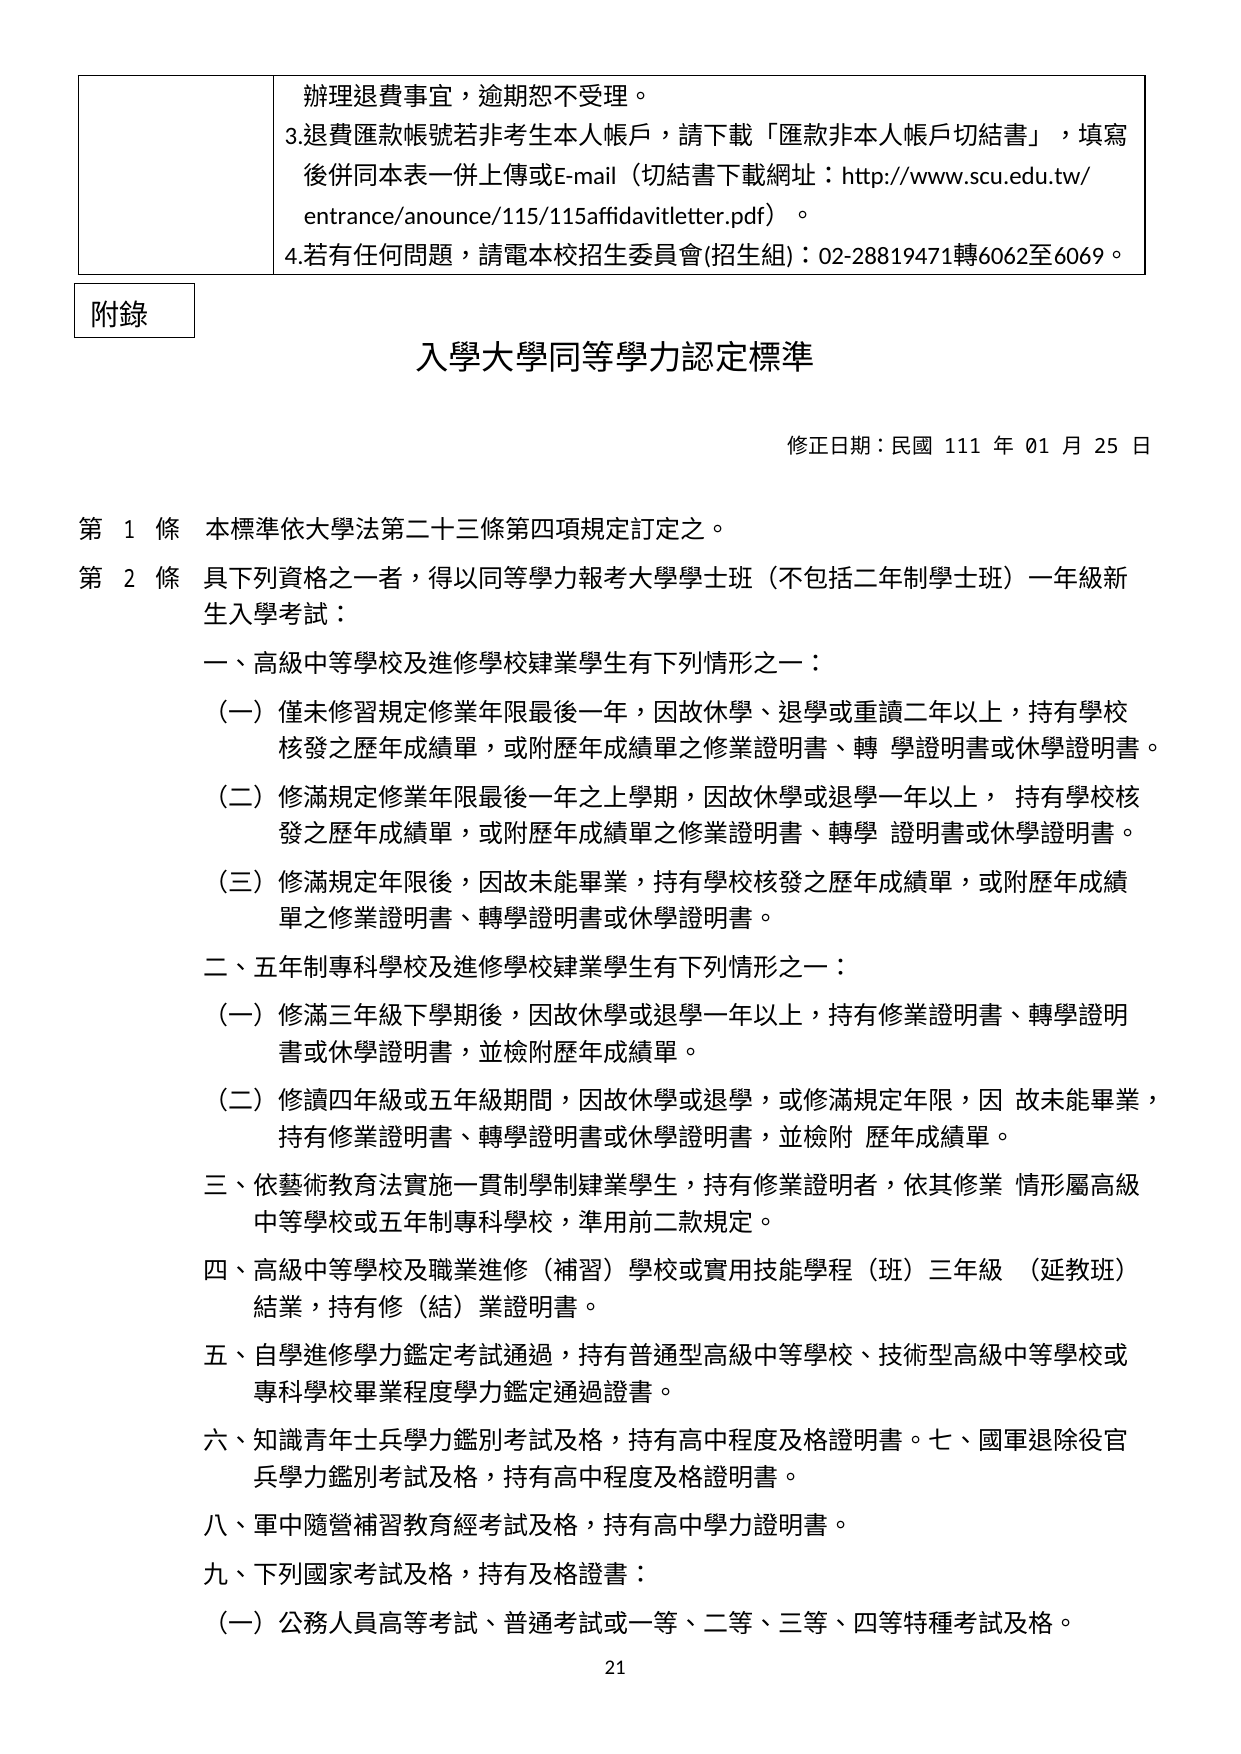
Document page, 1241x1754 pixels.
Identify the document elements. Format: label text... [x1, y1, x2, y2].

text （一）僅未修習規定修業年限最後一年，因故休學、退學或重讀二年以上，持有學校核發之歷年成績單，或附歷年成績單之修業證明書、轉 學證明書或休學證明書。 [203, 692, 1152, 764]
text 九、下列國家考試及格，持有及格證書： [203, 1554, 1152, 1591]
text 五、自學進修學力鑑定考試通過，持有普通型高級中等學校、技術型高級中等學校或專科學校畢業程度學力鑑定通過證書。 [203, 1336, 1152, 1408]
text （二）修滿規定修業年限最後一年之上學期，因故休學或退學一年以上， 持有學校核發之歷年成績單，或附歷年成績單之修業證明書、轉學 證明書或休學證明書。 [203, 777, 1152, 849]
text 四、高級中等學校及職業進修（補習）學校或實用技能學程（班）三年級 （延教班）結業，持有修（結）業證明書。 [203, 1251, 1152, 1323]
text 附錄 [90, 292, 179, 330]
text 二、五年制專科學校及進修學校肄業學生有下列情形之一： [203, 947, 1152, 983]
text [75, 284, 194, 337]
text 一、高級中等學校及進修學校肄業學生有下列情形之一： [203, 643, 1152, 679]
text 入學大學同等學力認定標準 [78, 331, 1152, 379]
text 第 2 條 具下列資格之一者，得以同等學力報考大學學士班（不包括二年制學士班）一年級新生入學考試： [78, 558, 1152, 631]
table_cell 辦理退費事宜，逾期恕不受理。 3.退費匯款帳號若非考生本人帳戶，請下載「匯款非本人帳戶切結書」，填寫後併同本表一併上傳或E-mail（切結書下載網址：http://www.scu.edu.tw/entrance/anounce/115/115affidavitletter.pdf）。 4.若有任何問題，請電本校招生委員會(招生組)：02-28819471轉6062至6069。 [274, 76, 1144, 274]
text （二）修讀四年級或五年級期間，因故休學或退學，或修滿規定年限，因 故未能畢業，持有修業證明書、轉學證明書或休學證明書，並檢附 歷年成績單。 [203, 1081, 1152, 1153]
text （三）修滿規定年限後，因故未能畢業，持有學校核發之歷年成績單，或附歷年成績單之修業證明書、轉學證明書或休學證明書。 [203, 862, 1152, 934]
text （一）修滿三年級下學期後，因故休學或退學一年以上，持有修業證明書、轉學證明書或休學證明書，並檢附歷年成績單。 [203, 996, 1152, 1068]
table_cell [79, 76, 273, 274]
text （一）公務人員高等考試、普通考試或一等、二等、三等、四等特種考試及格。 [203, 1603, 1152, 1639]
text 三、依藝術教育法實施一貫制學制肄業學生，持有修業證明者，依其修業 情形屬高級中等學校或五年制專科學校，準用前二款規定。 [203, 1166, 1152, 1238]
text 修正日期：民國 111 年 01 月 25 日 [78, 429, 1152, 459]
text 八、軍中隨營補習教育經考試及格，持有高中學力證明書。 [203, 1506, 1152, 1542]
text 第 1 條 本標準依大學法第二十三條第四項規定訂定之。 [78, 509, 1152, 546]
text 六、知識青年士兵學力鑑別考試及格，持有高中程度及格證明書。七、國軍退除役官兵學力鑑別考試及格，持有高中程度及格證明書。 [203, 1421, 1152, 1493]
